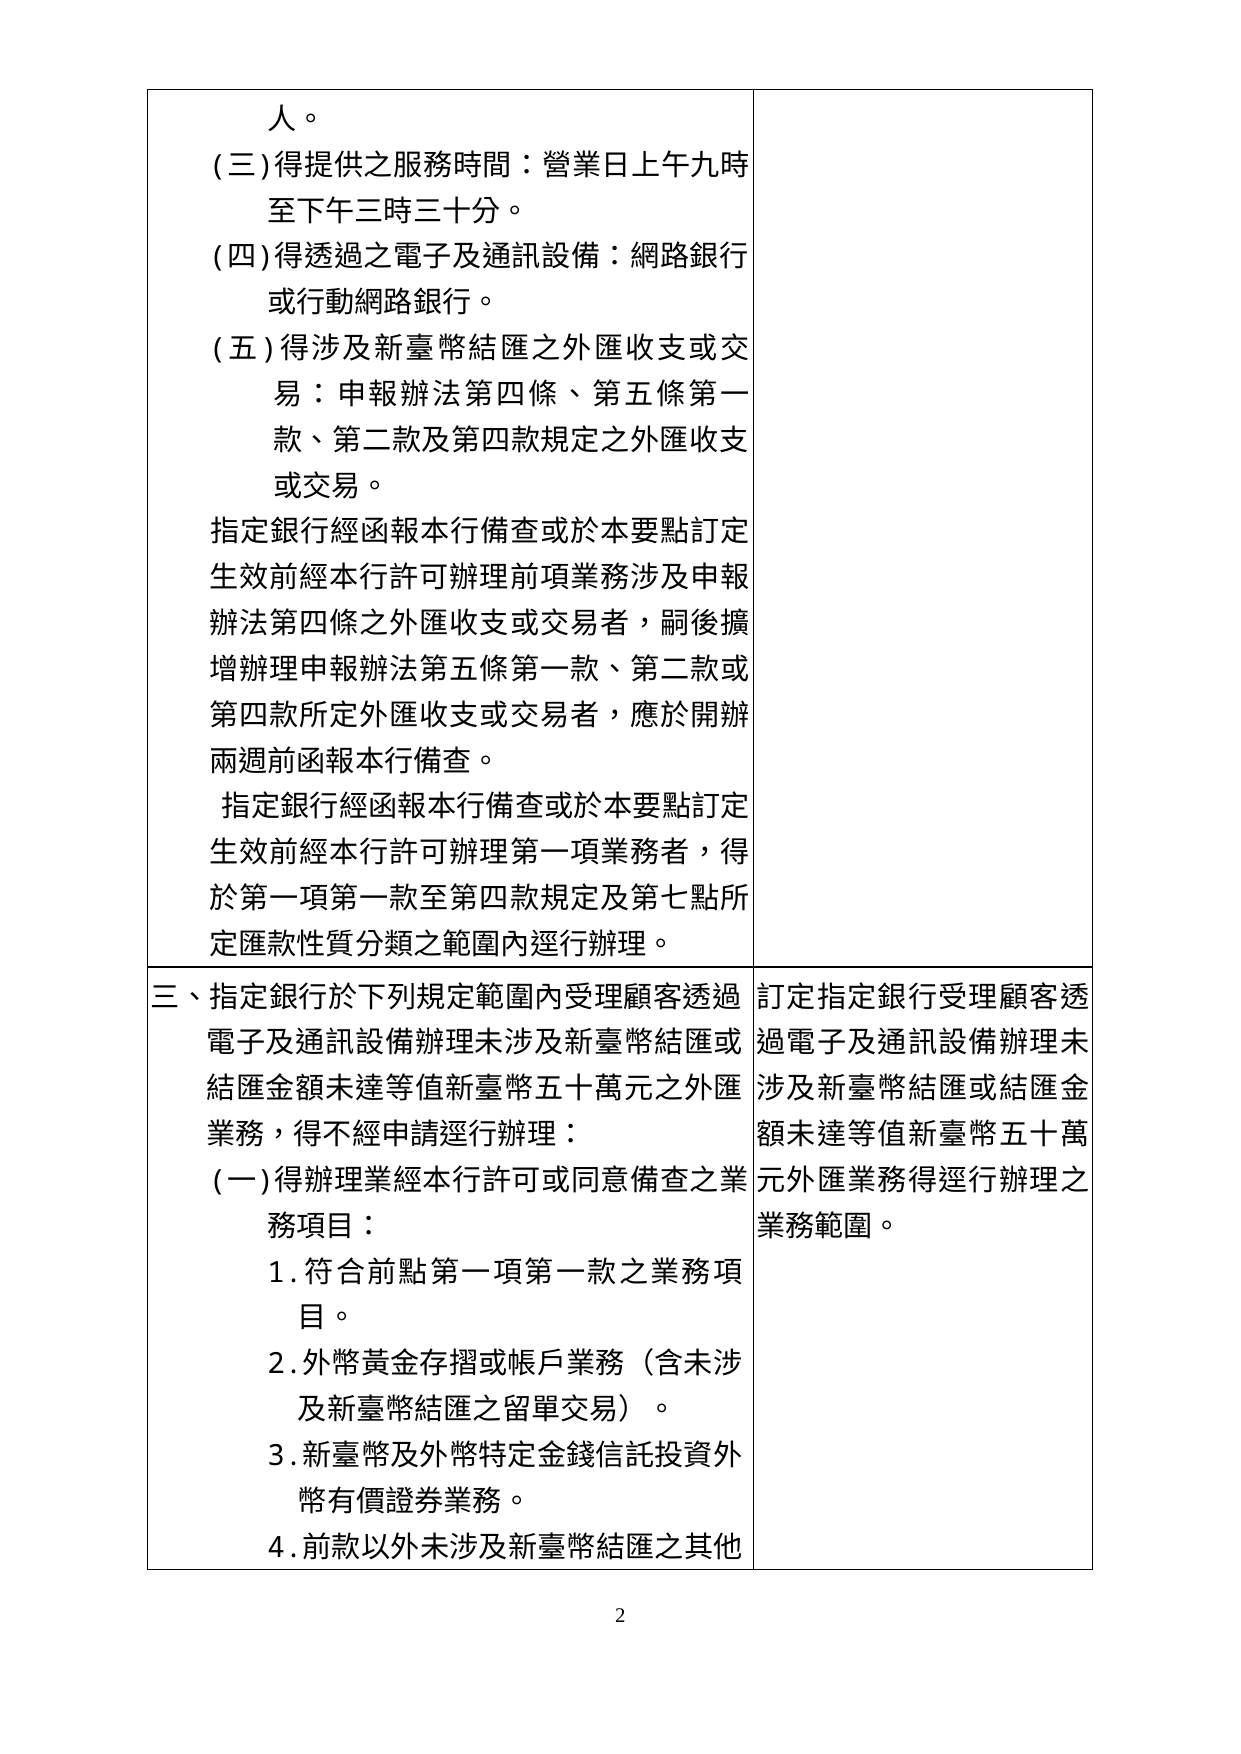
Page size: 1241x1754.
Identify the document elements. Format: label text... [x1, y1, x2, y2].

table_cell 人。 (三)得提供之服務時間：營業日上午九時至下午三時三十分。 (四)得透過之電子及通訊設備：網路銀行或行動網路銀行。 (五)得涉及新臺幣結匯之外匯收支或交易：申報辦法第四條、第五條第一款、第二款及第四款規定之外匯收支或交易。 指定銀行經函報本行備查或於本要點訂定生效前經本行許可辦理前項業務涉及申報辦法第四條之外匯收支或交易者，嗣後擴增辦理申報辦法第五條第一款、第二款或第四款所定外匯收支或交易者，應於開辦兩週前函報本行備查。 指定銀行經函報本行備查或於本要點訂定生效前經本行許可辦理第一項業務者，得於第一項第一款至第四款規定及第七點所定匯款性質分類之範圍內逕行辦理。 [148, 90, 753, 966]
table_cell 三、指定銀行於下列規定範圍內受理顧客透過電子及通訊設備辦理未涉及新臺幣結匯或結匯金額未達等值新臺幣五十萬元之外匯業務，得不經申請逕行辦理： (一)得辦理業經本行許可或同意備查之業務項目： 1.符合前點第一項第一款之業務項目。 2.外幣黃金存摺或帳戶業務（含未涉及新臺幣結匯之留單交易）。 3.新臺幣及外幣特定金錢信託投資外幣有價證券業務。 4.前款以外未涉及新臺幣結匯之其他 [148, 968, 753, 1569]
table_cell 訂定指定銀行受理顧客透過電子及通訊設備辦理未涉及新臺幣結匯或結匯金額未達等值新臺幣五十萬元外匯業務得逕行辦理之業務範圍。 [754, 968, 1092, 1569]
table_cell [754, 90, 1092, 966]
